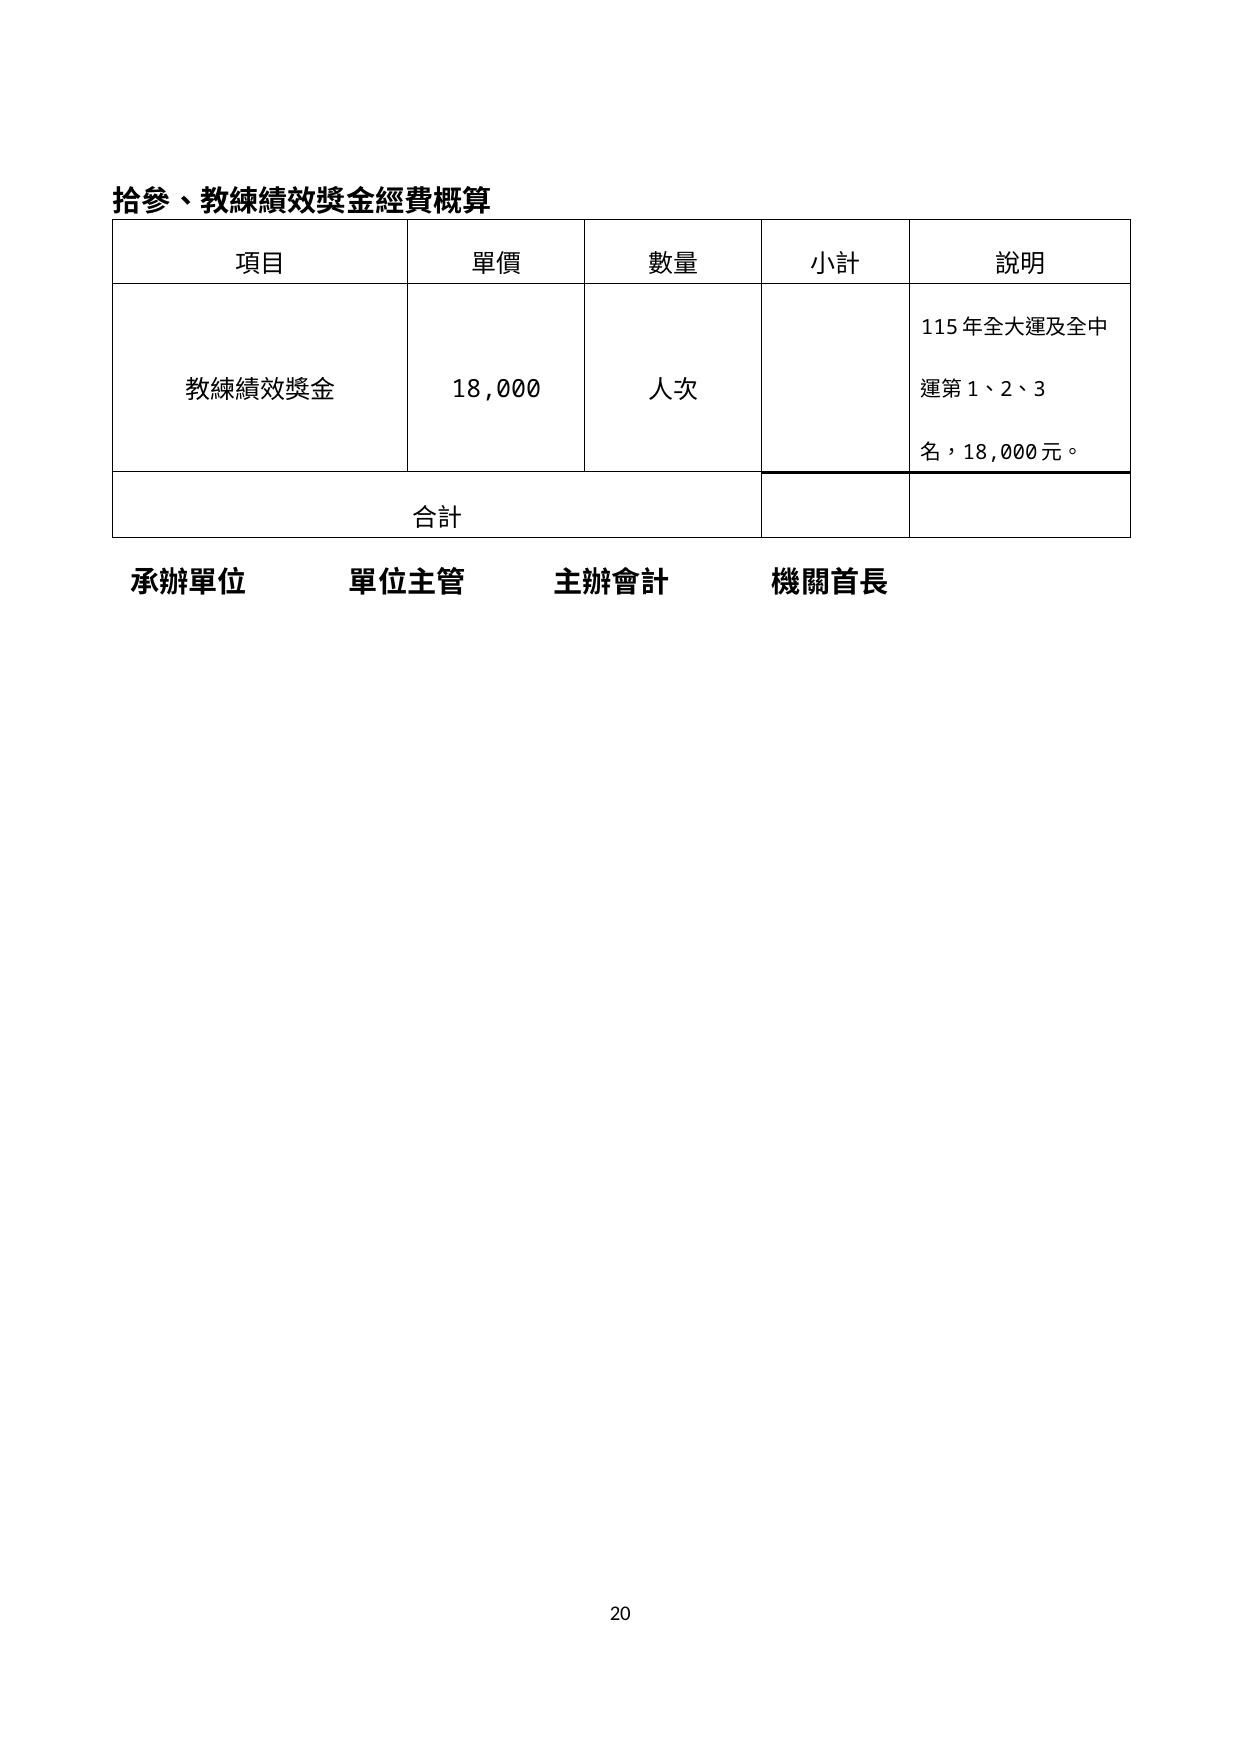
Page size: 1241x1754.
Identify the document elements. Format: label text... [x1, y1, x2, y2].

table_header 小計 [762, 220, 909, 283]
table_header 單價 [408, 220, 584, 283]
table_header 數量 [585, 220, 761, 283]
table_cell [762, 284, 909, 471]
table_header 說明 [910, 220, 1130, 283]
table_header 項目 [113, 220, 407, 283]
table_cell 教練績效獎金 [113, 284, 407, 471]
table_cell 18,000 [408, 284, 584, 471]
table_cell 人次 [585, 284, 761, 471]
table_cell 115年全大運及全中運第1、2、3名，18,000元。 [910, 284, 1130, 471]
table_cell [910, 474, 1130, 537]
table_cell 合計 [113, 472, 761, 537]
text 承辦單位 單位主管 主辦會計 機關首長 [112, 538, 1128, 600]
table_cell [762, 474, 909, 537]
text 拾參、教練績效獎金經費概算 [112, 157, 1128, 219]
